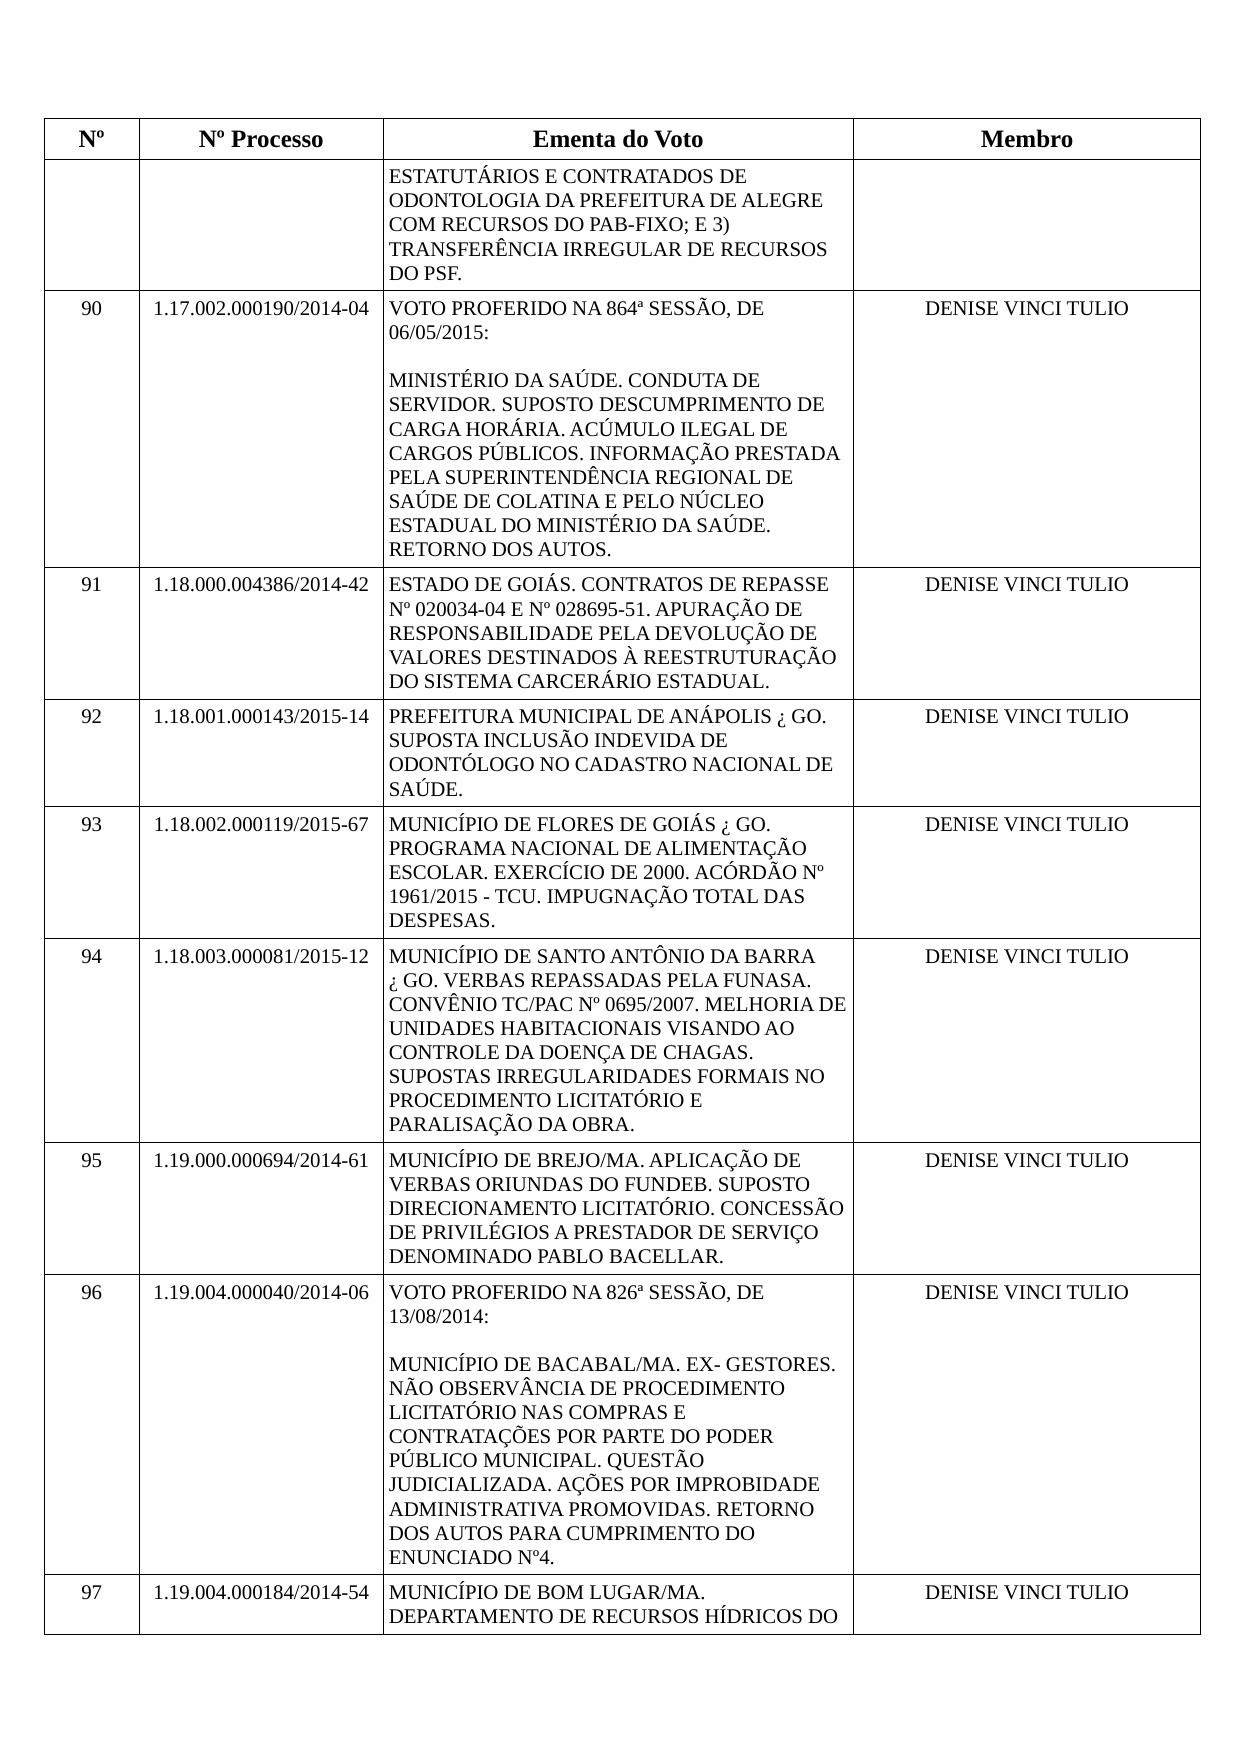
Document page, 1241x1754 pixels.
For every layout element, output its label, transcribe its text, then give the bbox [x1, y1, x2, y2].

table_cell 1.18.003.000081/2015-12 [140, 939, 383, 1142]
table_cell 93 [45, 807, 139, 938]
table_cell 1.18.000.004386/2014-42 [140, 568, 383, 698]
table_cell MUNICÍPIO DE BREJO/MA. APLICAÇÃO DE VERBAS ORIUNDAS DO FUNDEB. SUPOSTO DIRECIONAMENTO LICITATÓRIO. CONCESSÃO DE PRIVILÉGIOS A PRESTADOR DE SERVIÇO DENOMINADO PABLO BACELLAR. [384, 1143, 853, 1274]
table_cell [854, 160, 1200, 290]
table_cell 91 [45, 568, 139, 698]
table_cell 95 [45, 1143, 139, 1274]
table_cell DENISE VINCI TULIO [854, 1575, 1200, 1634]
table_cell PREFEITURA MUNICIPAL DE ANÁPOLIS ¿ GO. SUPOSTA INCLUSÃO INDEVIDA DE ODONTÓLOGO NO CADASTRO NACIONAL DE SAÚDE. [384, 700, 853, 806]
table_cell 94 [45, 939, 139, 1142]
table_cell DENISE VINCI TULIO [854, 700, 1200, 806]
table_cell MUNICÍPIO DE SANTO ANTÔNIO DA BARRA ¿ GO. VERBAS REPASSADAS PELA FUNASA. CONVÊNIO TC/PAC Nº 0695/2007. MELHORIA DE UNIDADES HABITACIONAIS VISANDO AO CONTROLE DA DOENÇA DE CHAGAS. SUPOSTAS IRREGULARIDADES FORMAIS NO PROCEDIMENTO LICITATÓRIO E PARALISAÇÃO DA OBRA. [384, 939, 853, 1142]
table_header Nº [45, 119, 139, 158]
table_cell 1.19.004.000040/2014-06 [140, 1275, 383, 1574]
table_cell 96 [45, 1275, 139, 1574]
table_cell [45, 160, 139, 290]
table_cell VOTO PROFERIDO NA 826ª SESSÃO, DE 13/08/2014: MUNICÍPIO DE BACABAL/MA. EX- GESTORES. NÃO OBSERVÂNCIA DE PROCEDIMENTO LICITATÓRIO NAS COMPRAS E CONTRATAÇÕES POR PARTE DO PODER PÚBLICO MUNICIPAL. QUESTÃO JUDICIALIZADA. AÇÕES POR IMPROBIDADE ADMINISTRATIVA PROMOVIDAS. RETORNO DOS AUTOS PARA CUMPRIMENTO DO ENUNCIADO Nº4. [384, 1275, 853, 1574]
table_cell [140, 160, 383, 290]
table_cell 92 [45, 700, 139, 806]
table_header Membro [854, 119, 1200, 158]
table_cell 90 [45, 291, 139, 567]
table_cell 1.17.002.000190/2014-04 [140, 291, 383, 567]
table_cell 1.18.002.000119/2015-67 [140, 807, 383, 938]
table_cell 1.19.004.000184/2014-54 [140, 1575, 383, 1634]
table_cell MUNICÍPIO DE FLORES DE GOIÁS ¿ GO. PROGRAMA NACIONAL DE ALIMENTAÇÃO ESCOLAR. EXERCÍCIO DE 2000. ACÓRDÃO Nº 1961/2015 - TCU. IMPUGNAÇÃO TOTAL DAS DESPESAS. [384, 807, 853, 938]
table_cell DENISE VINCI TULIO [854, 1275, 1200, 1574]
table_cell 97 [45, 1575, 139, 1634]
table_cell DENISE VINCI TULIO [854, 291, 1200, 567]
table_cell ESTATUTÁRIOS E CONTRATADOS DE ODONTOLOGIA DA PREFEITURA DE ALEGRE COM RECURSOS DO PAB-FIXO; E 3) TRANSFERÊNCIA IRREGULAR DE RECURSOS DO PSF. [384, 160, 853, 290]
table_cell 1.19.000.000694/2014-61 [140, 1143, 383, 1274]
table_cell ESTADO DE GOIÁS. CONTRATOS DE REPASSE Nº 020034-04 E Nº 028695-51. APURAÇÃO DE RESPONSABILIDADE PELA DEVOLUÇÃO DE VALORES DESTINADOS À REESTRUTURAÇÃO DO SISTEMA CARCERÁRIO ESTADUAL. [384, 568, 853, 698]
table_cell DENISE VINCI TULIO [854, 807, 1200, 938]
table_cell DENISE VINCI TULIO [854, 939, 1200, 1142]
table_cell VOTO PROFERIDO NA 864ª SESSÃO, DE 06/05/2015: MINISTÉRIO DA SAÚDE. CONDUTA DE SERVIDOR. SUPOSTO DESCUMPRIMENTO DE CARGA HORÁRIA. ACÚMULO ILEGAL DE CARGOS PÚBLICOS. INFORMAÇÃO PRESTADA PELA SUPERINTENDÊNCIA REGIONAL DE SAÚDE DE COLATINA E PELO NÚCLEO ESTADUAL DO MINISTÉRIO DA SAÚDE. RETORNO DOS AUTOS. [384, 291, 853, 567]
table_header Nº Processo [140, 119, 383, 158]
table_cell DENISE VINCI TULIO [854, 568, 1200, 698]
table_cell DENISE VINCI TULIO [854, 1143, 1200, 1274]
table_cell 1.18.001.000143/2015-14 [140, 700, 383, 806]
table_cell MUNICÍPIO DE BOM LUGAR/MA. DEPARTAMENTO DE RECURSOS HÍDRICOS DO [384, 1575, 853, 1634]
table_header Ementa do Voto [384, 119, 853, 158]
